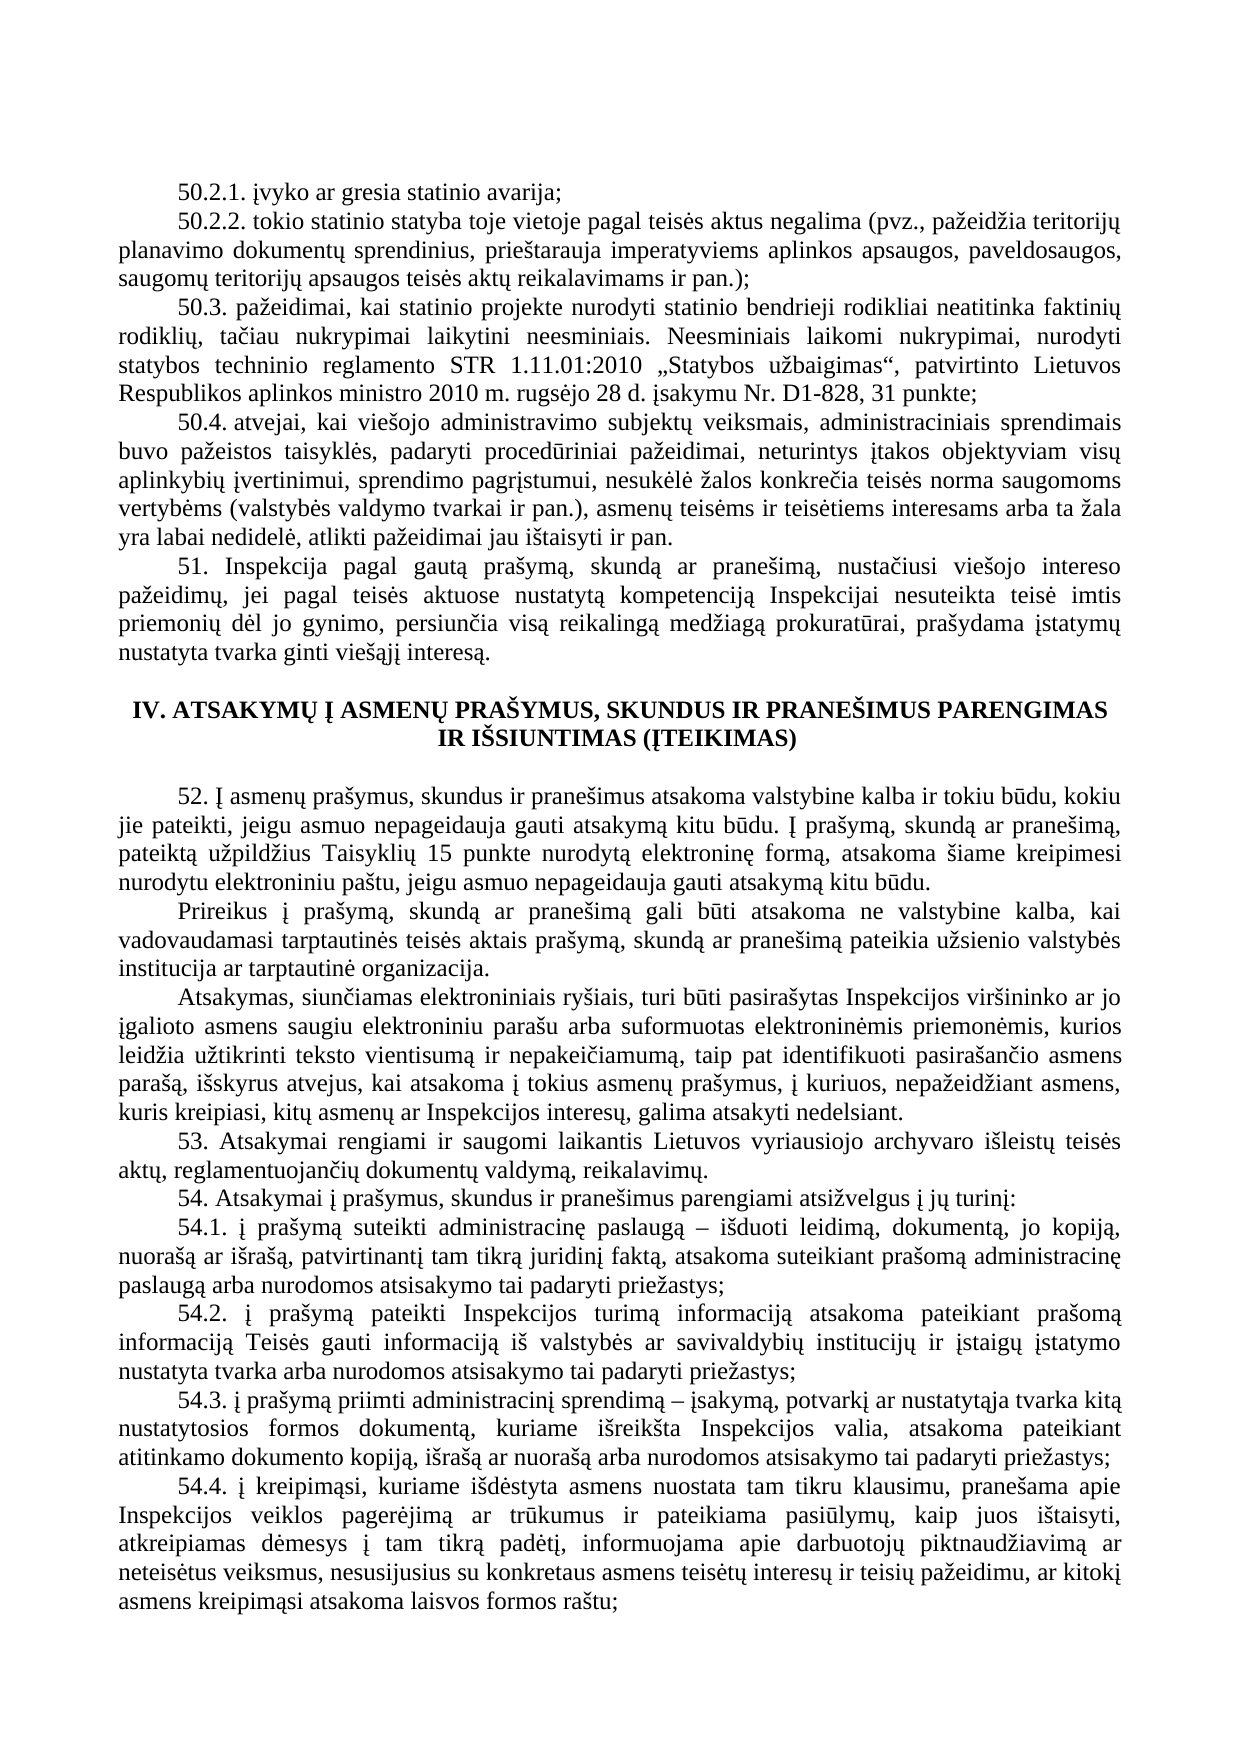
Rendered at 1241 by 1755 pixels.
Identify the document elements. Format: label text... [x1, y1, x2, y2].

text 54.3. į prašymą priimti administracinį sprendimą – įsakymą, potvarkį ar nustatytąja tvarka kitą nustatytosios formos dokumentą, kuriame išreikšta Inspekcijos valia, atsakoma pateikiant atitinkamo dokumento kopiją, išrašą ar nuorašą arba nurodomos atsisakymo tai padaryti priežastys; [118, 1385, 1122, 1471]
text 50.4. atvejai, kai viešojo administravimo subjektų veiksmais, administraciniais sprendimais buvo pažeistos taisyklės, padaryti procedūriniai pažeidimai, neturintys įtakos objektyviam visų aplinkybių įvertinimui, sprendimo pagrįstumui, nesukėlė žalos konkrečia teisės norma saugomoms vertybėms (valstybės valdymo tvarkai ir pan.), asmenų teisėms ir teisėtiems interesams arba ta žala yra labai nedidelė, atlikti pažeidimai jau ištaisyti ir pan. [118, 407, 1122, 551]
text 51. Inspekcija pagal gautą prašymą, skundą ar pranešimą, nustačiusi viešojo intereso pažeidimų, jei pagal teisės aktuose nustatytą kompetenciją Inspekcijai nesuteikta teisė imtis priemonių dėl jo gynimo, persiunčia visą reikalingą medžiagą prokuratūrai, prašydama įstatymų nustatyta tvarka ginti viešąjį interesą. [118, 551, 1122, 666]
text 54.2. į prašymą pateikti Inspekcijos turimą informaciją atsakoma pateikiant prašomą informaciją Teisės gauti informaciją iš valstybės ar savivaldybių institucijų ir įstaigų įstatymo nustatyta tvarka arba nurodomos atsisakymo tai padaryti priežastys; [118, 1298, 1122, 1385]
text 53. Atsakymai rengiami ir saugomi laikantis Lietuvos vyriausiojo archyvaro išleistų teisės aktų, reglamentuojančių dokumentų valdymą, reikalavimų. [118, 1126, 1122, 1183]
text 50.2.2. tokio statinio statyba toje vietoje pagal teisės aktus negalima (pvz., pažeidžia teritorijų planavimo dokumentų sprendinius, prieštarauja imperatyviems aplinkos apsaugos, paveldosaugos, saugomų teritorijų apsaugos teisės aktų reikalavimams ir pan.); [118, 206, 1122, 292]
text 50.3. pažeidimai, kai statinio projekte nurodyti statinio bendrieji rodikliai neatitinka faktinių rodiklių, tačiau nukrypimai laikytini neesminiais. Neesminiais laikomi nukrypimai, nurodyti statybos techninio reglamento STR 1.11.01:2010 „Statybos užbaigimas“, patvirtinto Lietuvos Respublikos aplinkos ministro 2010 m. rugsėjo 28 d. įsakymu Nr. D1-828, 31 punkte; [118, 292, 1122, 407]
text 50.2.1. įvyko ar gresia statinio avarija; [118, 177, 1122, 206]
text Atsakymas, siunčiamas elektroniniais ryšiais, turi būti pasirašytas Inspekcijos viršininko ar jo įgalioto asmens saugiu elektroniniu parašu arba suformuotas elektroninėmis priemonėmis, kurios leidžia užtikrinti teksto vientisumą ir nepakeičiamumą, taip pat identifikuoti pasirašančio asmens parašą, išskyrus atvejus, kai atsakoma į tokius asmenų prašymus, į kuriuos, nepažeidžiant asmens, kuris kreipiasi, kitų asmenų ar Inspekcijos interesų, galima atsakyti nedelsiant. [118, 982, 1122, 1126]
text IV. ATSAKYMŲ Į ASMENŲ PRAŠYMUS, SKUNDUS IR PRANEŠIMUS PARENGIMAS IR IŠSIUNTIMAS (ĮTEIKIMAS) [118, 695, 1122, 752]
text 54.1. į prašymą suteikti administracinę paslaugą – išduoti leidimą, dokumentą, jo kopiją, nuorašą ar išrašą, patvirtinantį tam tikrą juridinį faktą, atsakoma suteikiant prašomą administracinę paslaugą arba nurodomos atsisakymo tai padaryti priežastys; [118, 1212, 1122, 1298]
text 54.4. į kreipimąsi, kuriame išdėstyta asmens nuostata tam tikru klausimu, pranešama apie Inspekcijos veiklos pagerėjimą ar trūkumus ir pateikiama pasiūlymų, kaip juos ištaisyti, atkreipiamas dėmesys į tam tikrą padėtį, informuojama apie darbuotojų piktnaudžiavimą ar neteisėtus veiksmus, nesusijusius su konkretaus asmens teisėtų interesų ir teisių pažeidimu, ar kitokį asmens kreipimąsi atsakoma laisvos formos raštu; [118, 1471, 1122, 1615]
text 52. Į asmenų prašymus, skundus ir pranešimus atsakoma valstybine kalba ir tokiu būdu, kokiu jie pateikti, jeigu asmuo nepageidauja gauti atsakymą kitu būdu. Į prašymą, skundą ar pranešimą, pateiktą užpildžius Taisyklių 15 punkte nurodytą elektroninę formą, atsakoma šiame kreipimesi nurodytu elektroniniu paštu, jeigu asmuo nepageidauja gauti atsakymą kitu būdu. [118, 781, 1122, 896]
text 54. Atsakymai į prašymus, skundus ir pranešimus parengiami atsižvelgus į jų turinį: [118, 1183, 1122, 1212]
text Prireikus į prašymą, skundą ar pranešimą gali būti atsakoma ne valstybine kalba, kai vadovaudamasi tarptautinės teisės aktais prašymą, skundą ar pranešimą pateikia užsienio valstybės institucija ar tarptautinė organizacija. [118, 896, 1122, 982]
